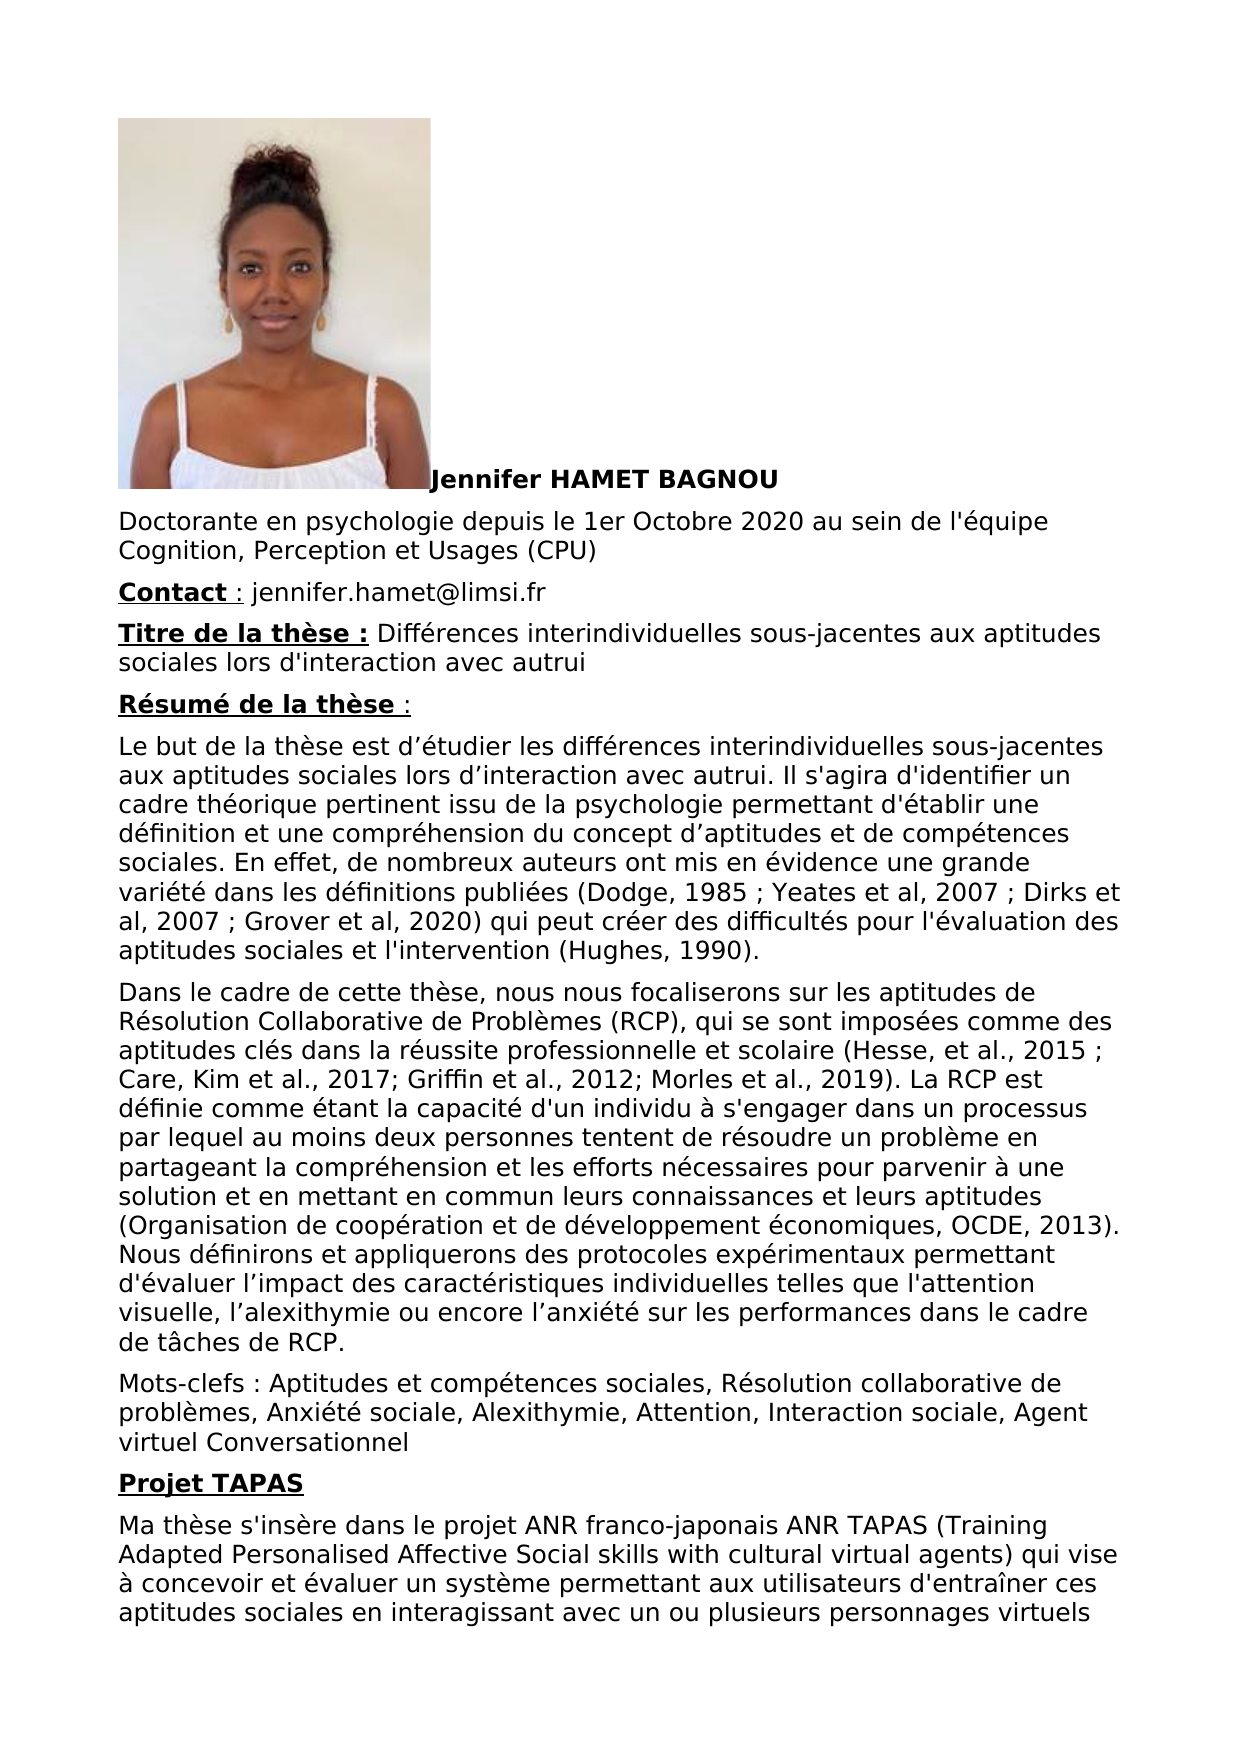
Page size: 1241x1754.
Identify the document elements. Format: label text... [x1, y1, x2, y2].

text Projet TAPAS [118, 1469, 1122, 1498]
text Contact : jennifer.hamet@limsi.fr [118, 578, 1122, 607]
text Le but de la thèse est d’étudier les différences interindividuelles sous-jacentes aux aptitudes sociales lors d’interaction avec autrui. Il s'agira d'identifier un cadre théorique pertinent issu de la psychologie permettant d'établir une définition et une compréhension du concept d’aptitudes et de compétences sociales. En effet, de nombreux auteurs ont mis en évidence une grande variété dans les définitions publiées (Dodge, 1985 ; Yeates et al, 2007 ; Dirks et al, 2007 ; Grover et al, 2020) qui peut créer des difficultés pour l'évaluation des aptitudes sociales et l'intervention (Hughes, 1990). [118, 732, 1122, 965]
text Jennifer HAMET BAGNOU [118, 118, 1122, 494]
text Dans le cadre de cette thèse, nous nous focaliserons sur les aptitudes de Résolution Collaborative de Problèmes (RCP), qui se sont imposées comme des aptitudes clés dans la réussite professionnelle et scolaire (Hesse, et al., 2015 ; Care, Kim et al., 2017; Griffin et al., 2012; Morles et al., 2019). La RCP est définie comme étant la capacité d'un individu à s'engager dans un processus par lequel au moins deux personnes tentent de résoudre un problème en partageant la compréhension et les efforts nécessaires pour parvenir à une solution et en mettant en commun leurs connaissances et leurs aptitudes (Organisation de coopération et de développement économiques, OCDE, 2013). Nous définirons et appliquerons des protocoles expérimentaux permettant d'évaluer l’impact des caractéristiques individuelles telles que l'attention visuelle, l’alexithymie ou encore l’anxiété sur les performances dans le cadre de tâches de RCP. [118, 978, 1122, 1357]
picture [118, 118, 431, 489]
text Titre de la thèse : Différences interindividuelles sous-jacentes aux aptitudes sociales lors d'interaction avec autrui [118, 619, 1122, 678]
text Résumé de la thèse : [118, 690, 1122, 719]
text Ma thèse s'insère dans le projet ANR franco-japonais ANR TAPAS (Training Adapted Personalised Affective Social skills with cultural virtual agents) qui vise à concevoir et évaluer un système permettant aux utilisateurs d'entraîner ces aptitudes sociales en interagissant avec un ou plusieurs personnages virtuels [118, 1511, 1122, 1628]
text Doctorante en psychologie depuis le 1er Octobre 2020 au sein de l'équipe Cognition, Perception et Usages (CPU) [118, 507, 1122, 565]
text Mots-clefs : Aptitudes et compétences sociales, Résolution collaborative de problèmes, Anxiété sociale, Alexithymie, Attention, Interaction sociale, Agent virtuel Conversationnel [118, 1369, 1122, 1457]
